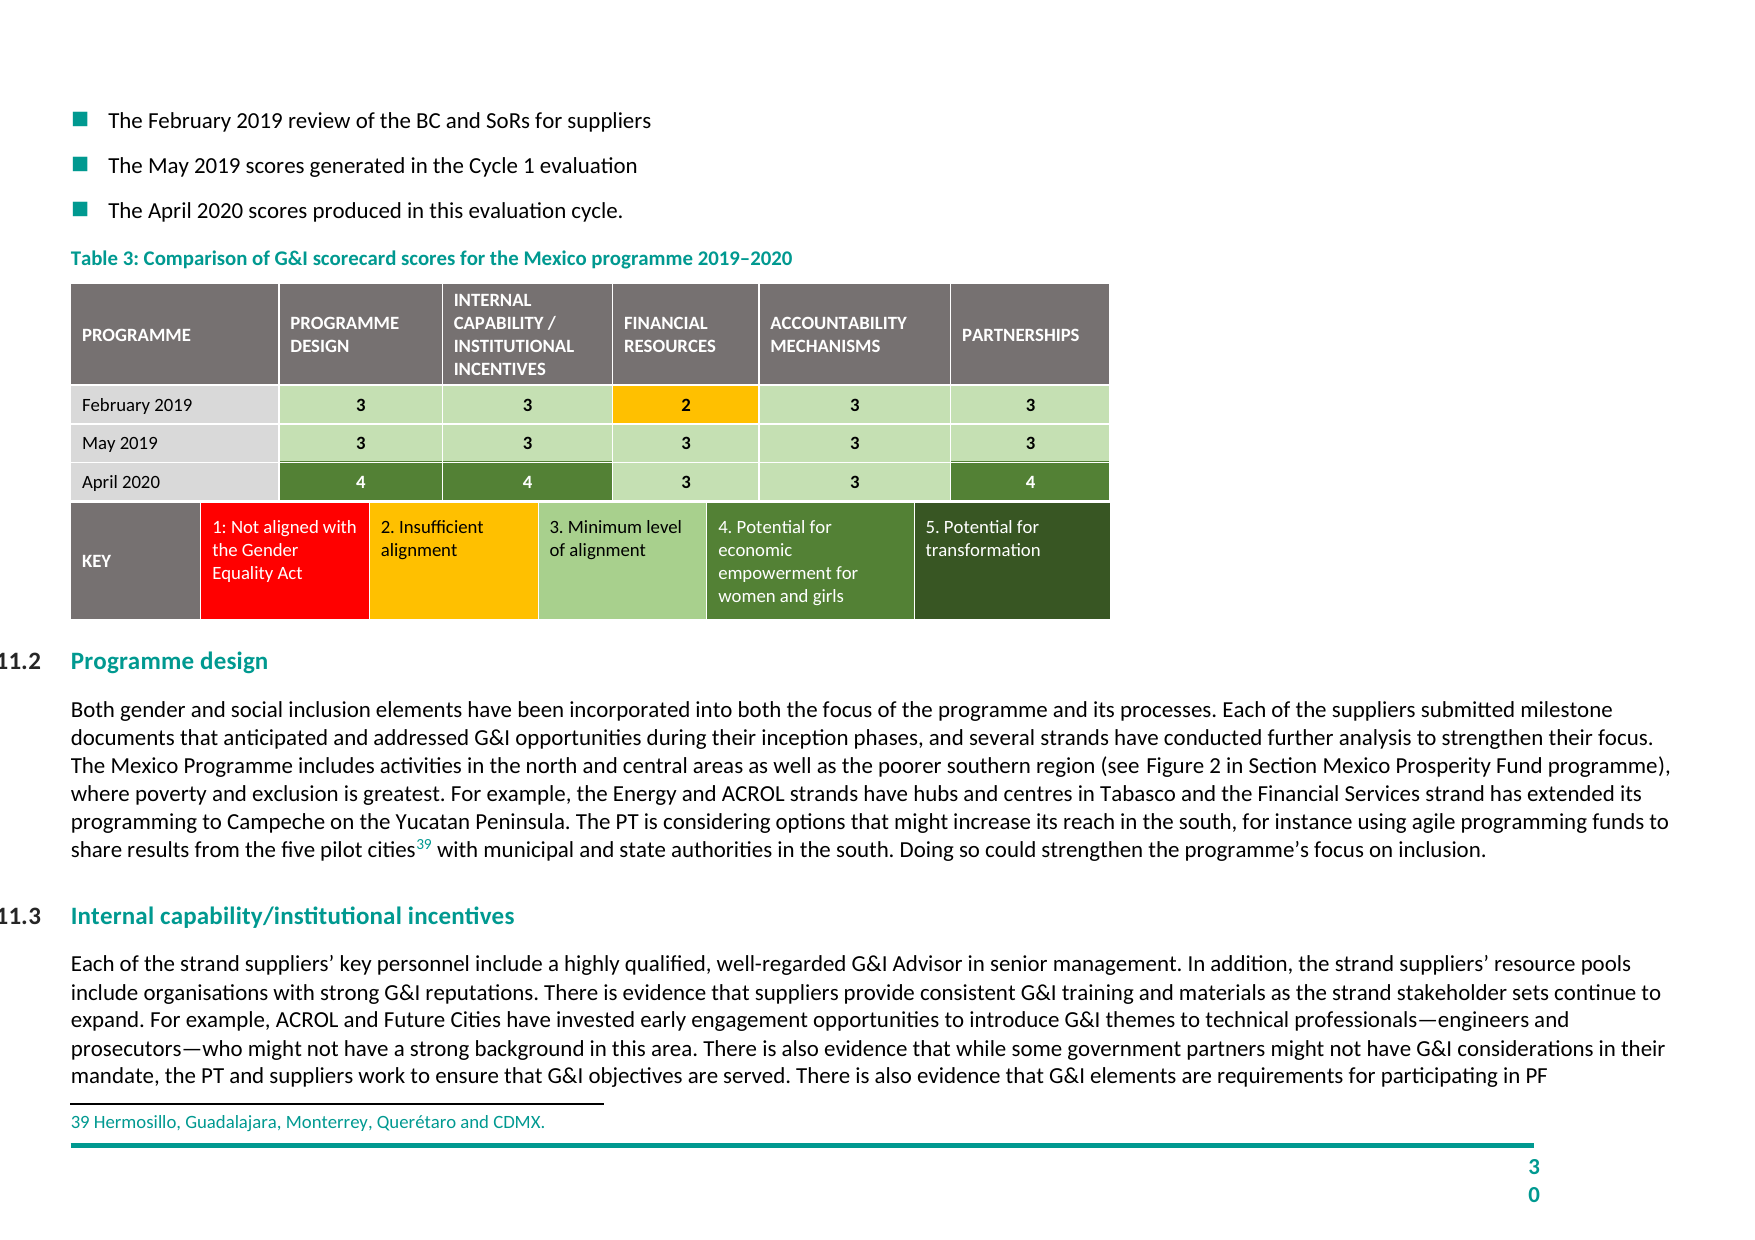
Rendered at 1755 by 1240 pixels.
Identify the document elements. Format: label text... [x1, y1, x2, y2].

table_header 2. Insufficient alignment [370, 503, 538, 619]
table_cell 3 [760, 463, 950, 500]
table_cell May 2019 [71, 425, 278, 461]
subtitle Programme design [0, 645, 1684, 676]
table_header KEY [71, 503, 200, 619]
table_cell 3 [280, 425, 442, 461]
table_cell 3 [443, 386, 612, 423]
text Both gender and social inclusion elements have been incorporated into both the focus of the programme and its processes. Each of the suppliers submitted milestone documents that anticipated and addressed G&I opportunities during their inception phases, and several strands have conducted further analysis to strengthen their focus. The Mexico Programme includes activities in the north and central areas as well as the poorer southern region (see Figure 2 in Section 3.2), where poverty and exclusion is greatest. For example, the Energy and ACROL strands have hubs and centres in Tabasco and the Financial Services strand has extended its programming to Campeche on the Yucatan Peninsula. The PT is considering options that might increase its reach in the south, for instance using agile programming funds to share results from the five pilot cities with municipal and state authorities in the south. Doing so could strengthen the programme’s focus on inclusion. [71, 695, 1684, 863]
table_header PROGRAMME DESIGN [280, 284, 442, 384]
table_cell 3 [280, 386, 442, 423]
table_cell 3 [951, 386, 1109, 423]
table_header 3. Minimum level of alignment [539, 503, 706, 619]
table_cell 3 [613, 425, 758, 461]
table_cell 3 [760, 425, 950, 461]
table_cell 2 [613, 386, 758, 423]
table_cell February 2019 [71, 386, 278, 423]
table_header FINANCIAL RESOURCES [613, 284, 758, 384]
text Each of the strand suppliers’ key personnel include a highly qualified, well-regarded G&I Advisor in senior management. In addition, the strand suppliers’ resource pools include organisations with strong G&I reputations. There is evidence that suppliers provide consistent G&I training and materials as the strand stakeholder sets continue to expand. For example, ACROL and Future Cities have invested early engagement opportunities to introduce G&I themes to technical professionals—engineers and prosecutors—who might not have a strong background in this area. There is also evidence that while some government partners might not have G&I considerations in their mandate, the PT and suppliers work to ensure that G&I objectives are served. There is also evidence that G&I elements are requirements for participating in PF [71, 949, 1684, 1090]
table_cell 3 [443, 425, 612, 461]
text Table 3: Comparison of G&I scorecard scores for the Mexico programme 2019–2020 [71, 245, 1684, 270]
table_header ACCOUNTABILITY MECHANISMS [760, 284, 950, 384]
table_cell 4 [280, 463, 442, 500]
text Hermosillo, Guadalajara, Monterrey, Querétaro and CDMX. [71, 1110, 1684, 1133]
table_header 1: Not aligned with the Gender Equality Act [201, 503, 369, 619]
table_header INTERNAL CAPABILITY / INSTITUTIONAL INCENTIVES [443, 284, 612, 384]
subtitle Internal capability/institutional incentives [0, 900, 1684, 931]
table_cell 3 [613, 463, 758, 500]
table_cell 3 [760, 386, 950, 423]
table_header PARTNERSHIPS [951, 284, 1109, 384]
table_header 5. Potential for transformation [915, 503, 1110, 619]
table_cell 3 [951, 425, 1109, 461]
list The February 2019 review of the BC and SoRs for suppliers [71, 106, 1684, 134]
table_cell 4 [951, 463, 1109, 500]
list The May 2019 scores generated in the Cycle 1 evaluation [71, 151, 1684, 179]
list The April 2020 scores produced in this evaluation cycle. [71, 196, 1684, 224]
table_cell 4 [443, 463, 612, 500]
table_cell April 2020 [71, 463, 278, 500]
table_header PROGRAMME [71, 284, 278, 384]
table_header 4. Potential for economic empowerment for women and girls [707, 503, 914, 619]
